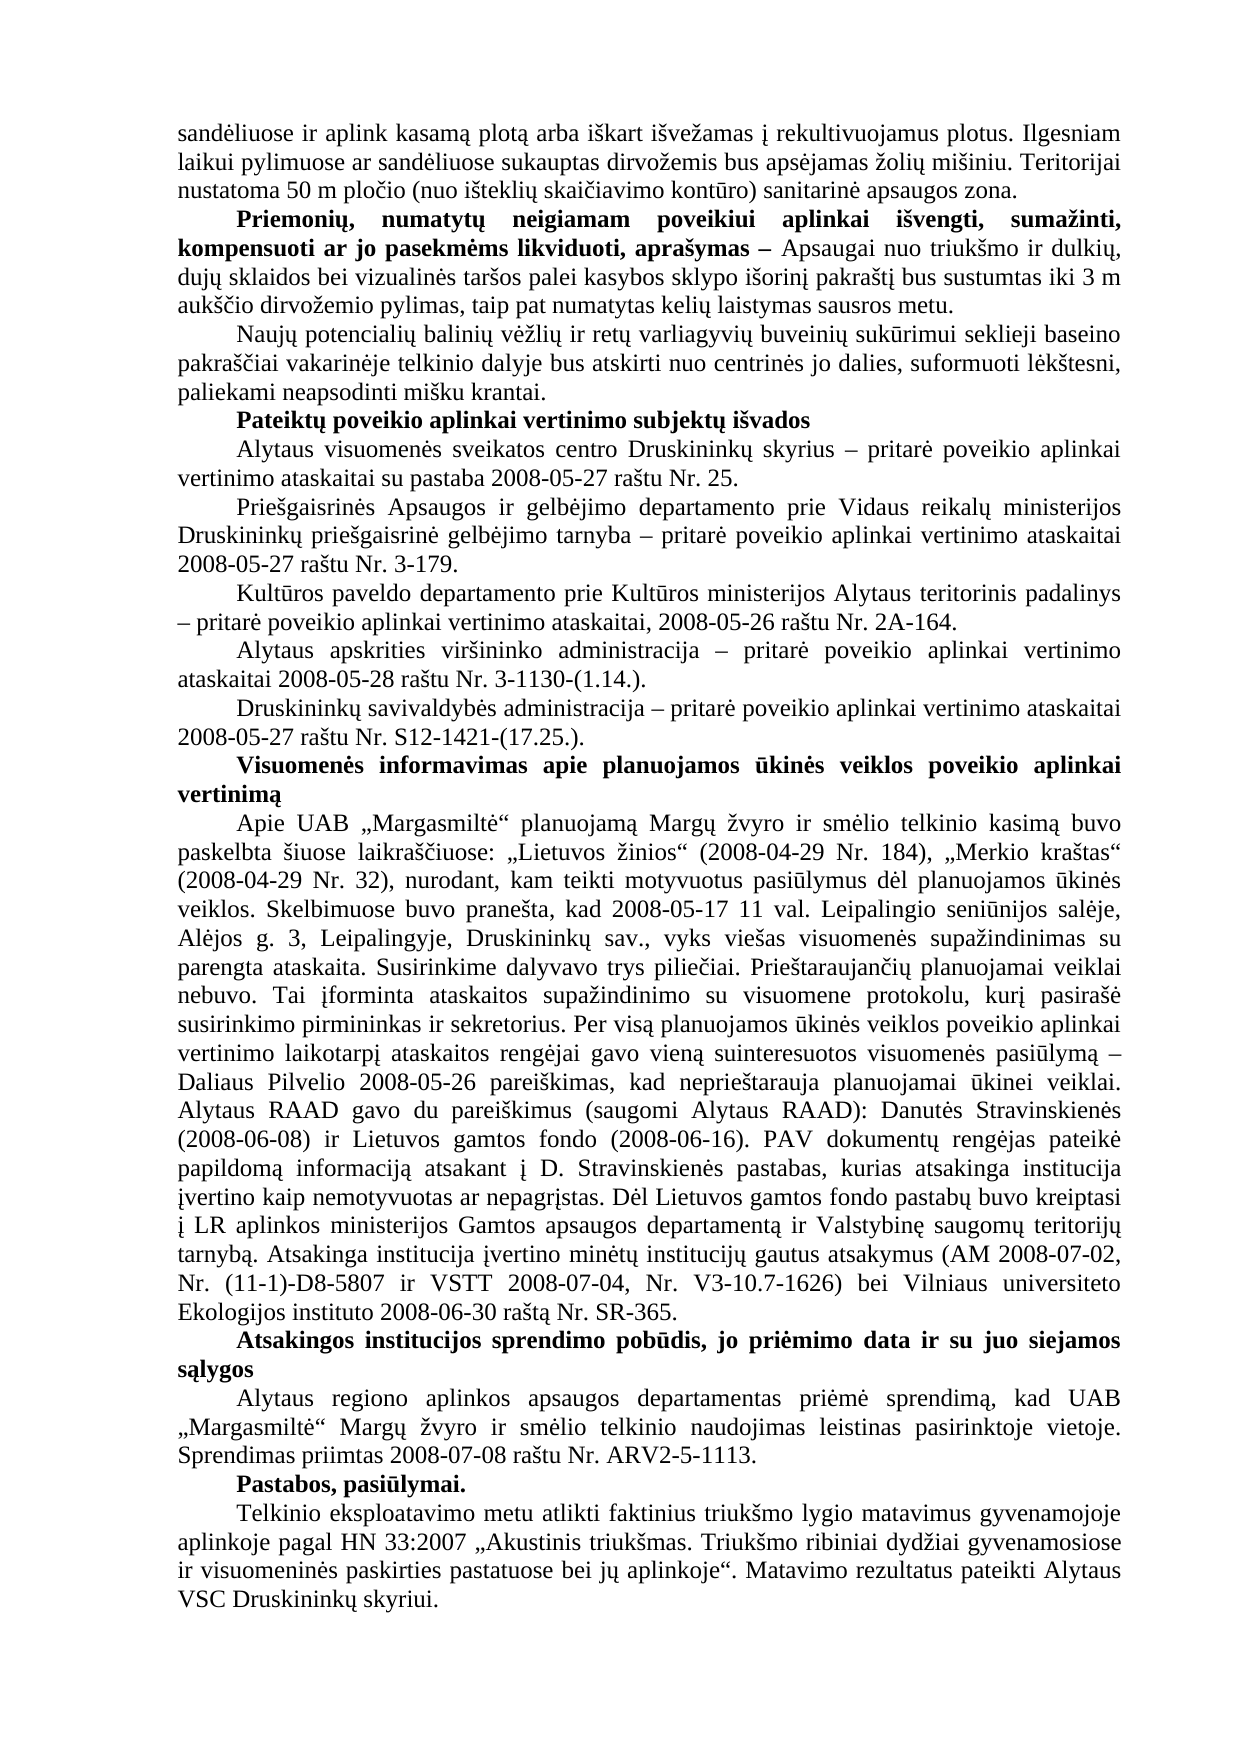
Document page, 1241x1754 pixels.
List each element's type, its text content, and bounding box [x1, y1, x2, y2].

text Apie UAB „Margasmiltė“ planuojamą Margų žvyro ir smėlio telkinio kasimą buvo paskelbta šiuose laikraščiuose: „Lietuvos žinios“ (2008-04-29 Nr. 184), „Merkio kraštas“ (2008-04-29 Nr. 32), nurodant, kam teikti motyvuotus pasiūlymus dėl planuojamos ūkinės veiklos. Skelbimuose buvo pranešta, kad 2008-05-17 11 val. Leipalingio seniūnijos salėje, Alėjos g. 3, Leipalingyje, Druskininkų sav., vyks viešas visuomenės supažindinimas su parengta ataskaita. Susirinkime dalyvavo trys piliečiai. Prieštaraujančių planuojamai veiklai nebuvo. Tai įforminta ataskaitos supažindinimo su visuomene protokolu, kurį pasirašė susirinkimo pirmininkas ir sekretorius. Per visą planuojamos ūkinės veiklos poveikio aplinkai vertinimo laikotarpį ataskaitos rengėjai gavo vieną suinteresuotos visuomenės pasiūlymą – Daliaus Pilvelio 2008-05-26 pareiškimas, kad neprieštarauja planuojamai ūkinei veiklai. Alytaus RAAD gavo du pareiškimus (saugomi Alytaus RAAD): Danutės Stravinskienės (2008-06-08) ir Lietuvos gamtos fondo (2008-06-16). PAV dokumentų rengėjas pateikė papildomą informaciją atsakant į D. Stravinskienės pastabas, kurias atsakinga institucija įvertino kaip nemotyvuotas ar nepagrįstas. Dėl Lietuvos gamtos fondo pastabų buvo kreiptasi į LR aplinkos ministerijos Gamtos apsaugos departamentą ir Valstybinę saugomų teritorijų tarnybą. Atsakinga institucija įvertino minėtų institucijų gautus atsakymus (AM 2008-07-02, Nr. (11-1)-D8-5807 ir VSTT 2008-07-04, Nr. V3-10.7-1626) bei Vilniaus universiteto Ekologijos instituto 2008-06-30 raštą Nr. SR-365. [177, 808, 1122, 1326]
text Kultūros paveldo departamento prie Kultūros ministerijos Alytaus teritorinis padalinys – pritarė poveikio aplinkai vertinimo ataskaitai, 2008-05-26 raštu Nr. 2A-164. [177, 578, 1122, 636]
text sandėliuose ir aplink kasamą plotą arba iškart išvežamas į rekultivuojamus plotus. Ilgesniam laikui pylimuose ar sandėliuose sukauptas dirvožemis bus apsėjamas žolių mišiniu. Teritorijai nustatoma 50 m pločio (nuo išteklių skaičiavimo kontūro) sanitarinė apsaugos zona. [177, 118, 1122, 204]
text Priešgaisrinės Apsaugos ir gelbėjimo departamento prie Vidaus reikalų ministerijos Druskininkų priešgaisrinė gelbėjimo tarnyba – pritarė poveikio aplinkai vertinimo ataskaitai 2008-05-27 raštu Nr. 3-179. [177, 492, 1122, 578]
text Visuomenės informavimas apie planuojamos ūkinės veiklos poveikio aplinkai vertinimą [177, 751, 1122, 808]
text Pateiktų poveikio aplinkai vertinimo subjektų išvados [177, 406, 1122, 434]
text Atsakingos institucijos sprendimo pobūdis, jo priėmimo data ir su juo siejamos sąlygos [177, 1326, 1122, 1383]
text Telkinio eksploatavimo metu atlikti faktinius triukšmo lygio matavimus gyvenamojoje aplinkoje pagal HN 33:2007 „Akustinis triukšmas. Triukšmo ribiniai dydžiai gyvenamosiose ir visuomeninės paskirties pastatuose bei jų aplinkoje“. Matavimo rezultatus pateikti Alytaus VSC Druskininkų skyriui. [177, 1498, 1122, 1613]
text Pastabos, pasiūlymai. [177, 1469, 1122, 1498]
text Priemonių, numatytų neigiamam poveikiui aplinkai išvengti, sumažinti, kompensuoti ar jo pasekmėms likviduoti, aprašymas – Apsaugai nuo triukšmo ir dulkių, dujų sklaidos bei vizualinės taršos palei kasybos sklypo išorinį pakraštį bus sustumtas iki 3 m aukščio dirvožemio pylimas, taip pat numatytas kelių laistymas sausros metu. [177, 204, 1122, 319]
text Alytaus apskrities viršininko administracija – pritarė poveikio aplinkai vertinimo ataskaitai 2008-05-28 raštu Nr. 3-1130-(1.14.). [177, 636, 1122, 693]
text Naujų potencialių balinių vėžlių ir retų varliagyvių buveinių sukūrimui seklieji baseino pakraščiai vakarinėje telkinio dalyje bus atskirti nuo centrinės jo dalies, suformuoti lėkštesni, paliekami neapsodinti mišku krantai. [177, 319, 1122, 406]
text Druskininkų savivaldybės administracija – pritarė poveikio aplinkai vertinimo ataskaitai 2008-05-27 raštu Nr. S12-1421-(17.25.). [177, 693, 1122, 751]
text Alytaus regiono aplinkos apsaugos departamentas priėmė sprendimą, kad UAB „Margasmiltė“ Margų žvyro ir smėlio telkinio naudojimas leistinas pasirinktoje vietoje. Sprendimas priimtas 2008-07-08 raštu Nr. ARV2-5-1113. [177, 1383, 1122, 1469]
text Alytaus visuomenės sveikatos centro Druskininkų skyrius – pritarė poveikio aplinkai vertinimo ataskaitai su pastaba 2008-05-27 raštu Nr. 25. [177, 434, 1122, 492]
